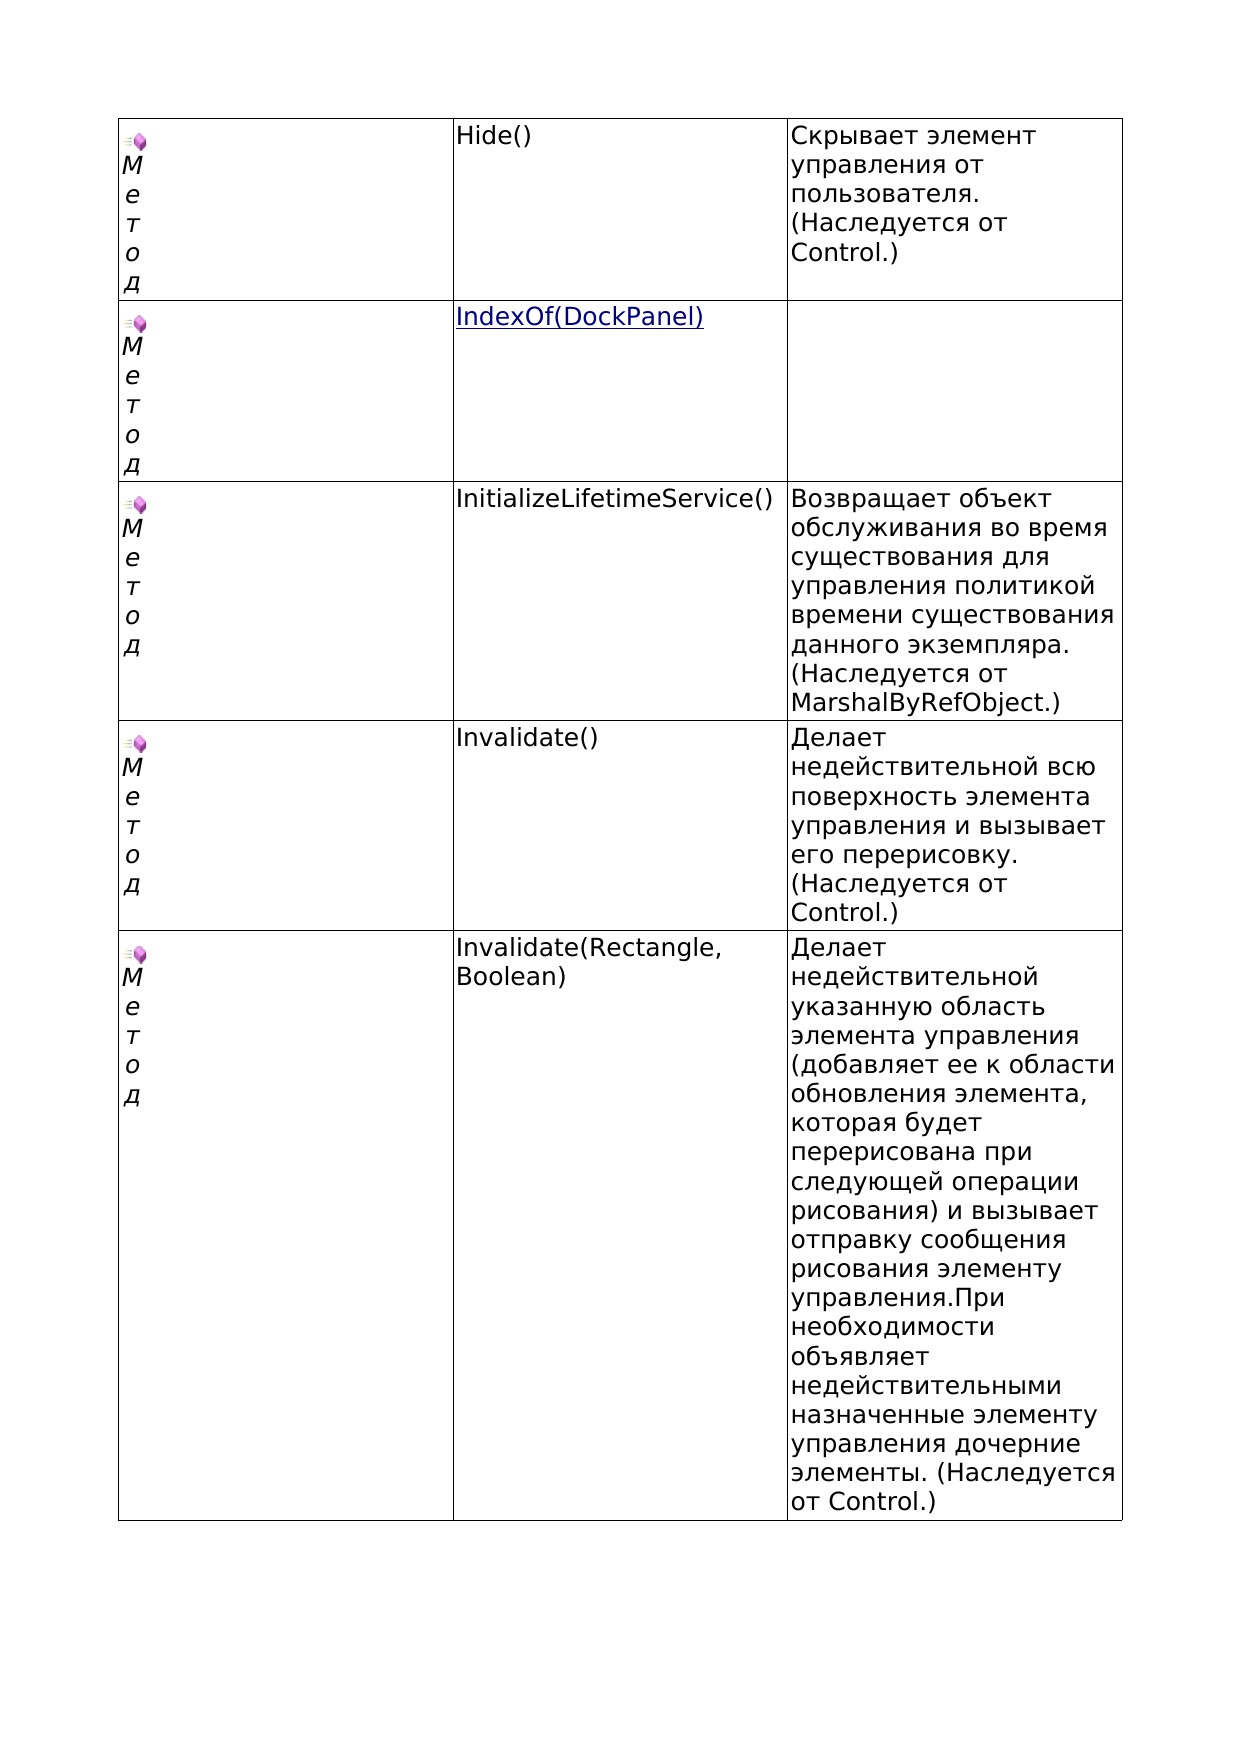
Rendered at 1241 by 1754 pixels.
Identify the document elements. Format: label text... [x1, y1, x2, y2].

picture [121, 133, 147, 151]
table_cell Делает недействительной всю поверхность элемента управления и вызывает его перерисовку. (Наследуется от Control.) [788, 721, 1122, 930]
picture [121, 735, 147, 753]
table_cell [119, 119, 453, 299]
picture [121, 315, 147, 333]
table_cell Возвращает объект обслуживания во время существования для управления политикой времени существования данного экземпляра. (Наследуется от MarshalByRefObject.) [788, 482, 1122, 720]
table_cell Hide() [454, 119, 787, 299]
table_cell Скрывает элемент управления от пользователя. (Наследуется от Control.) [788, 119, 1122, 299]
picture [121, 946, 147, 964]
table_cell [788, 301, 1122, 481]
table_cell [119, 301, 453, 481]
table_cell Делает недействительной указанную область элемента управления (добавляет ее к области обновления элемента, которая будет перерисована при следующей операции рисования) и вызывает отправку сообщения рисования элементу управления.При необходимости объявляет недействительными назначенные элементу управления дочерние элементы. (Наследуется от Control.) [788, 931, 1122, 1520]
picture [121, 496, 147, 514]
table_cell InitializeLifetimeService() [454, 482, 787, 720]
table_cell IndexOf(DockPanel) [454, 301, 787, 481]
table_cell [119, 931, 453, 1520]
table_cell [119, 482, 453, 720]
table_cell Invalidate() [454, 721, 787, 930]
table_cell [119, 721, 453, 930]
table_cell Invalidate(Rectangle, Boolean) [454, 931, 787, 1520]
